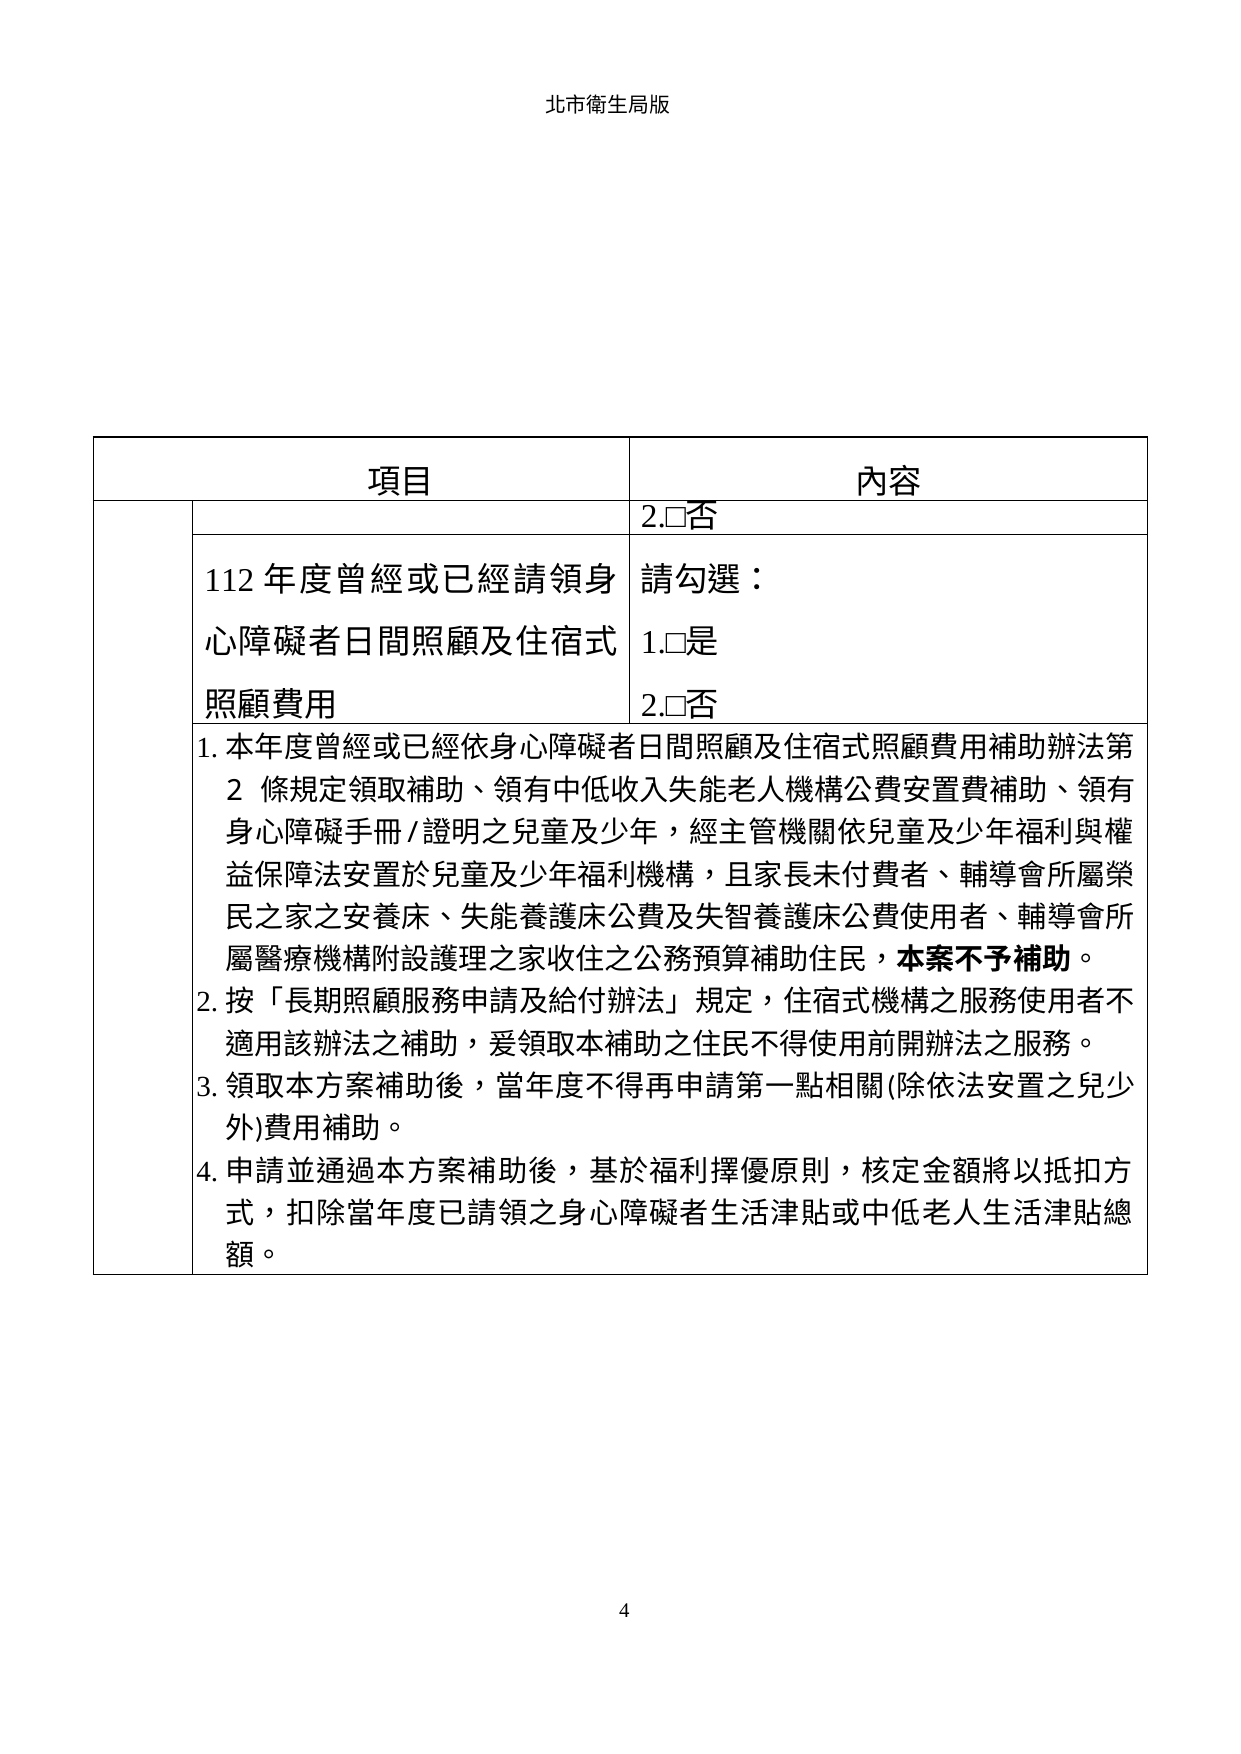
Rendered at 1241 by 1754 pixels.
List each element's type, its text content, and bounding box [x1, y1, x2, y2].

table_cell [193, 501, 629, 534]
table_cell [94, 501, 192, 1274]
table_cell 2.□否 [630, 501, 1147, 534]
table_cell 本年度曾經或已經依身心障礙者日間照顧及住宿式照顧費用補助辦法第2 條規定領取補助、領有中低收入失能老人機構公費安置費補助、領有身心障礙手冊/證明之兒童及少年，經主管機關依兒童及少年福利與權益保障法安置於兒童及少年福利機構，且家長未付費者、輔導會所屬榮民之家之安養床、失能養護床公費及失智養護床公費使用者、輔導會所屬醫療機構附設護理之家收住之公務預算補助住民，本案不予補助。 按「長期照顧服務申請及給付辦法」規定，住宿式機構之服務使用者不適用該辦法之補助，爰領取本補助之住民不得使用前開辦法之服務。 領取本方案補助後，當年度不得再申請第一點相關(除依法安置之兒少外)費用補助。 申請並通過本方案補助後，基於福利擇優原則，核定金額將以抵扣方式，扣除當年度已請領之身心障礙者生活津貼或中低老人生活津貼總額。 [193, 724, 1147, 1274]
table_cell 112年度曾經或已經請領身心障礙者日間照顧及住宿式照顧費用 [193, 535, 629, 723]
table_header 內容 [630, 438, 1147, 500]
table_header 項目 [94, 438, 629, 500]
table_cell 請勾選： 1.□是 2.□否 [630, 535, 1147, 723]
